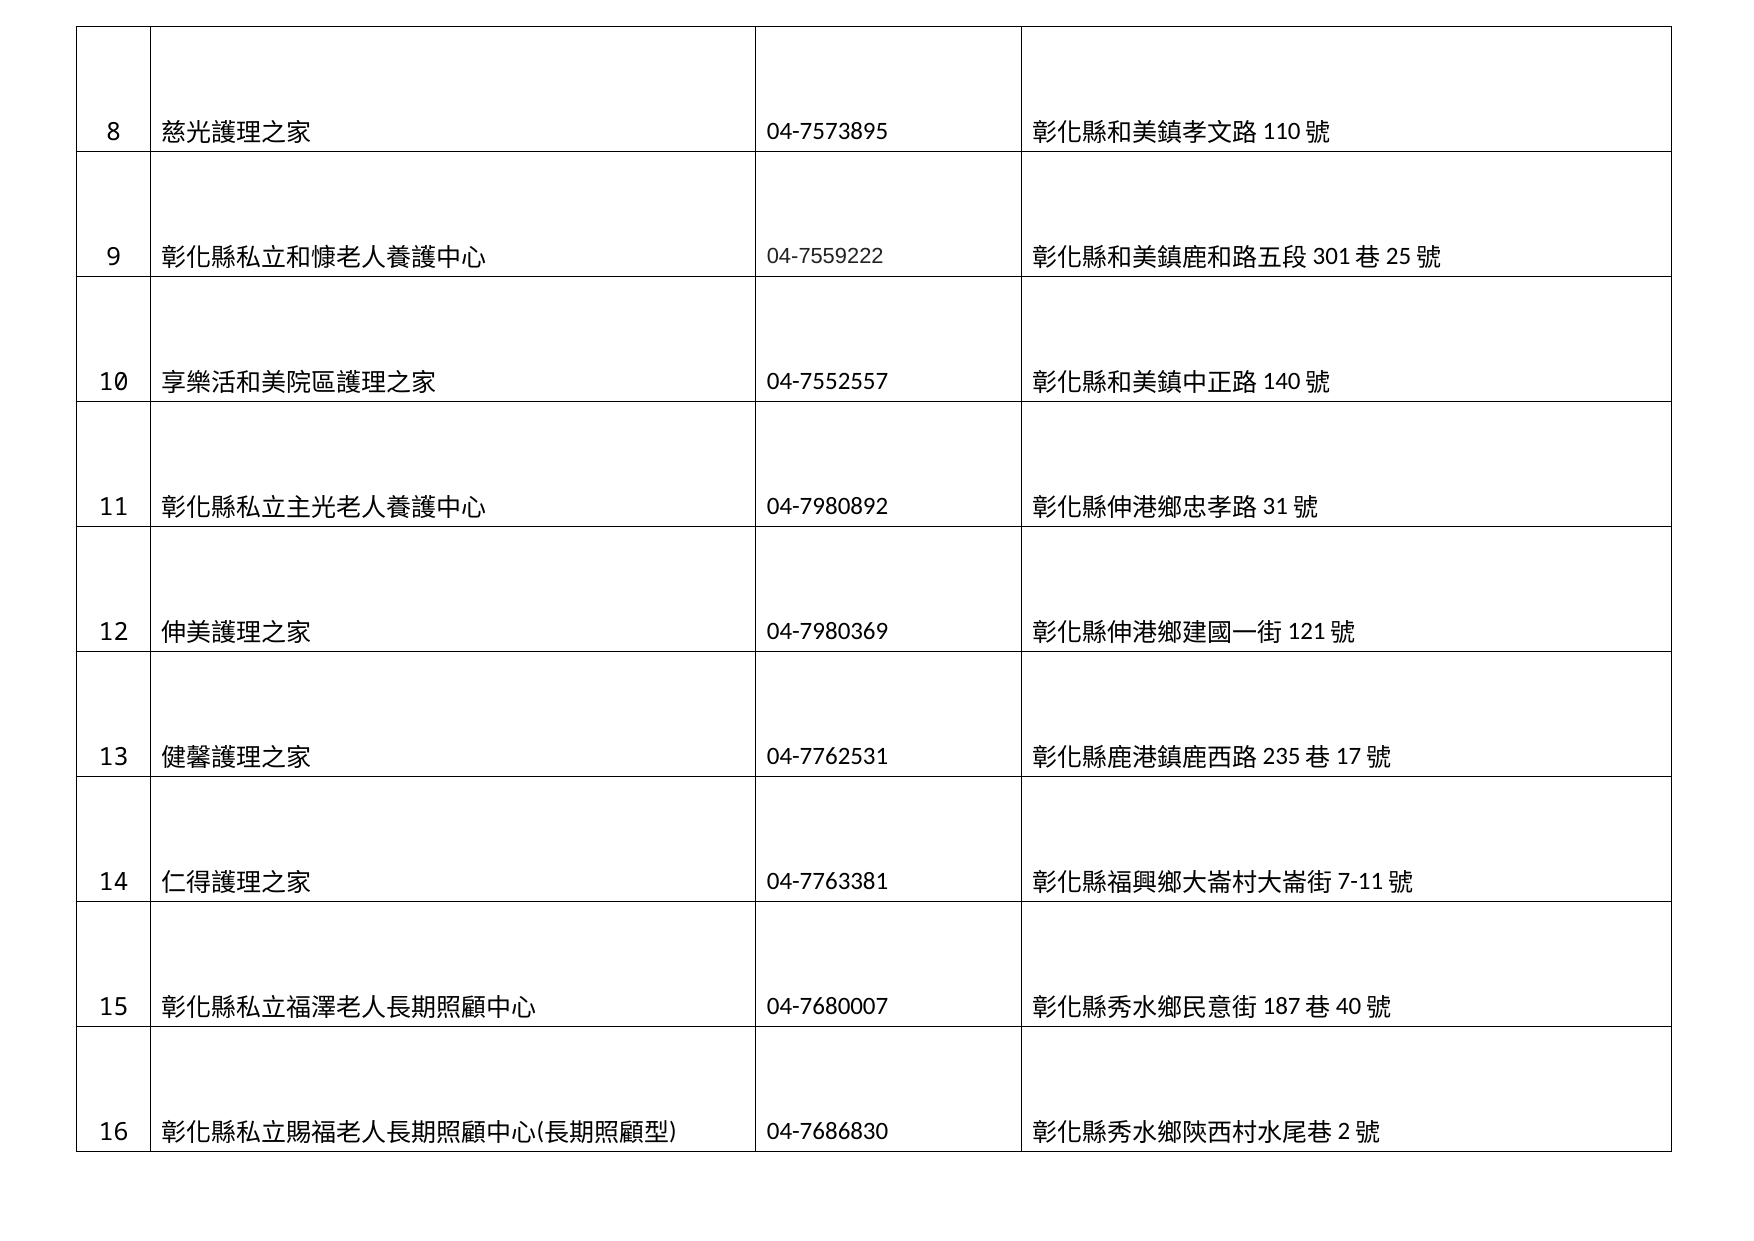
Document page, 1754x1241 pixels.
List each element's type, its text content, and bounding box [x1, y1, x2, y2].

table_cell 享樂活和美院區護理之家 [151, 277, 755, 401]
table_cell 彰化縣和美鎮中正路140號 [1022, 277, 1671, 401]
table_cell 04-7762531 [756, 652, 1021, 776]
table_cell 彰化縣鹿港鎮鹿西路235巷17號 [1022, 652, 1671, 776]
table_cell 04-7552557 [756, 277, 1021, 401]
table_cell 04-7559222 [756, 152, 1021, 276]
table_cell 12 [77, 527, 150, 651]
table_cell 13 [77, 652, 150, 776]
table_cell 04-7763381 [756, 777, 1021, 901]
table_cell 彰化縣私立福澤老人長期照顧中心 [151, 902, 755, 1026]
table_cell 04-7686830 [756, 1027, 1021, 1151]
table_cell 彰化縣和美鎮鹿和路五段301巷25號 [1022, 152, 1671, 276]
table_cell 10 [77, 277, 150, 401]
table_cell 04-7680007 [756, 902, 1021, 1026]
table_cell 9 [77, 152, 150, 276]
table_cell 14 [77, 777, 150, 901]
table_cell 慈光護理之家 [151, 27, 755, 151]
table_cell 健馨護理之家 [151, 652, 755, 776]
table_cell 彰化縣伸港鄉忠孝路31號 [1022, 402, 1671, 526]
table_cell 仁得護理之家 [151, 777, 755, 901]
table_cell 彰化縣私立主光老人養護中心 [151, 402, 755, 526]
table_cell 04-7980892 [756, 402, 1021, 526]
table_cell 伸美護理之家 [151, 527, 755, 651]
table_cell 彰化縣秀水鄉民意街187巷40號 [1022, 902, 1671, 1026]
table_cell 彰化縣和美鎮孝文路110號 [1022, 27, 1671, 151]
table_cell 11 [77, 402, 150, 526]
table_cell 04-7980369 [756, 527, 1021, 651]
table_cell 8 [77, 27, 150, 151]
table_cell 16 [77, 1027, 150, 1151]
table_cell 彰化縣福興鄉大崙村大崙街7-11號 [1022, 777, 1671, 901]
table_cell 15 [77, 902, 150, 1026]
table_cell 彰化縣私立和慷老人養護中心 [151, 152, 755, 276]
table_cell 彰化縣秀水鄉陝西村水尾巷2號 [1022, 1027, 1671, 1151]
table_cell 彰化縣伸港鄉建國一街121號 [1022, 527, 1671, 651]
table_cell 彰化縣私立賜福老人長期照顧中心(長期照顧型) [151, 1027, 755, 1151]
table_cell 04-7573895 [756, 27, 1021, 151]
